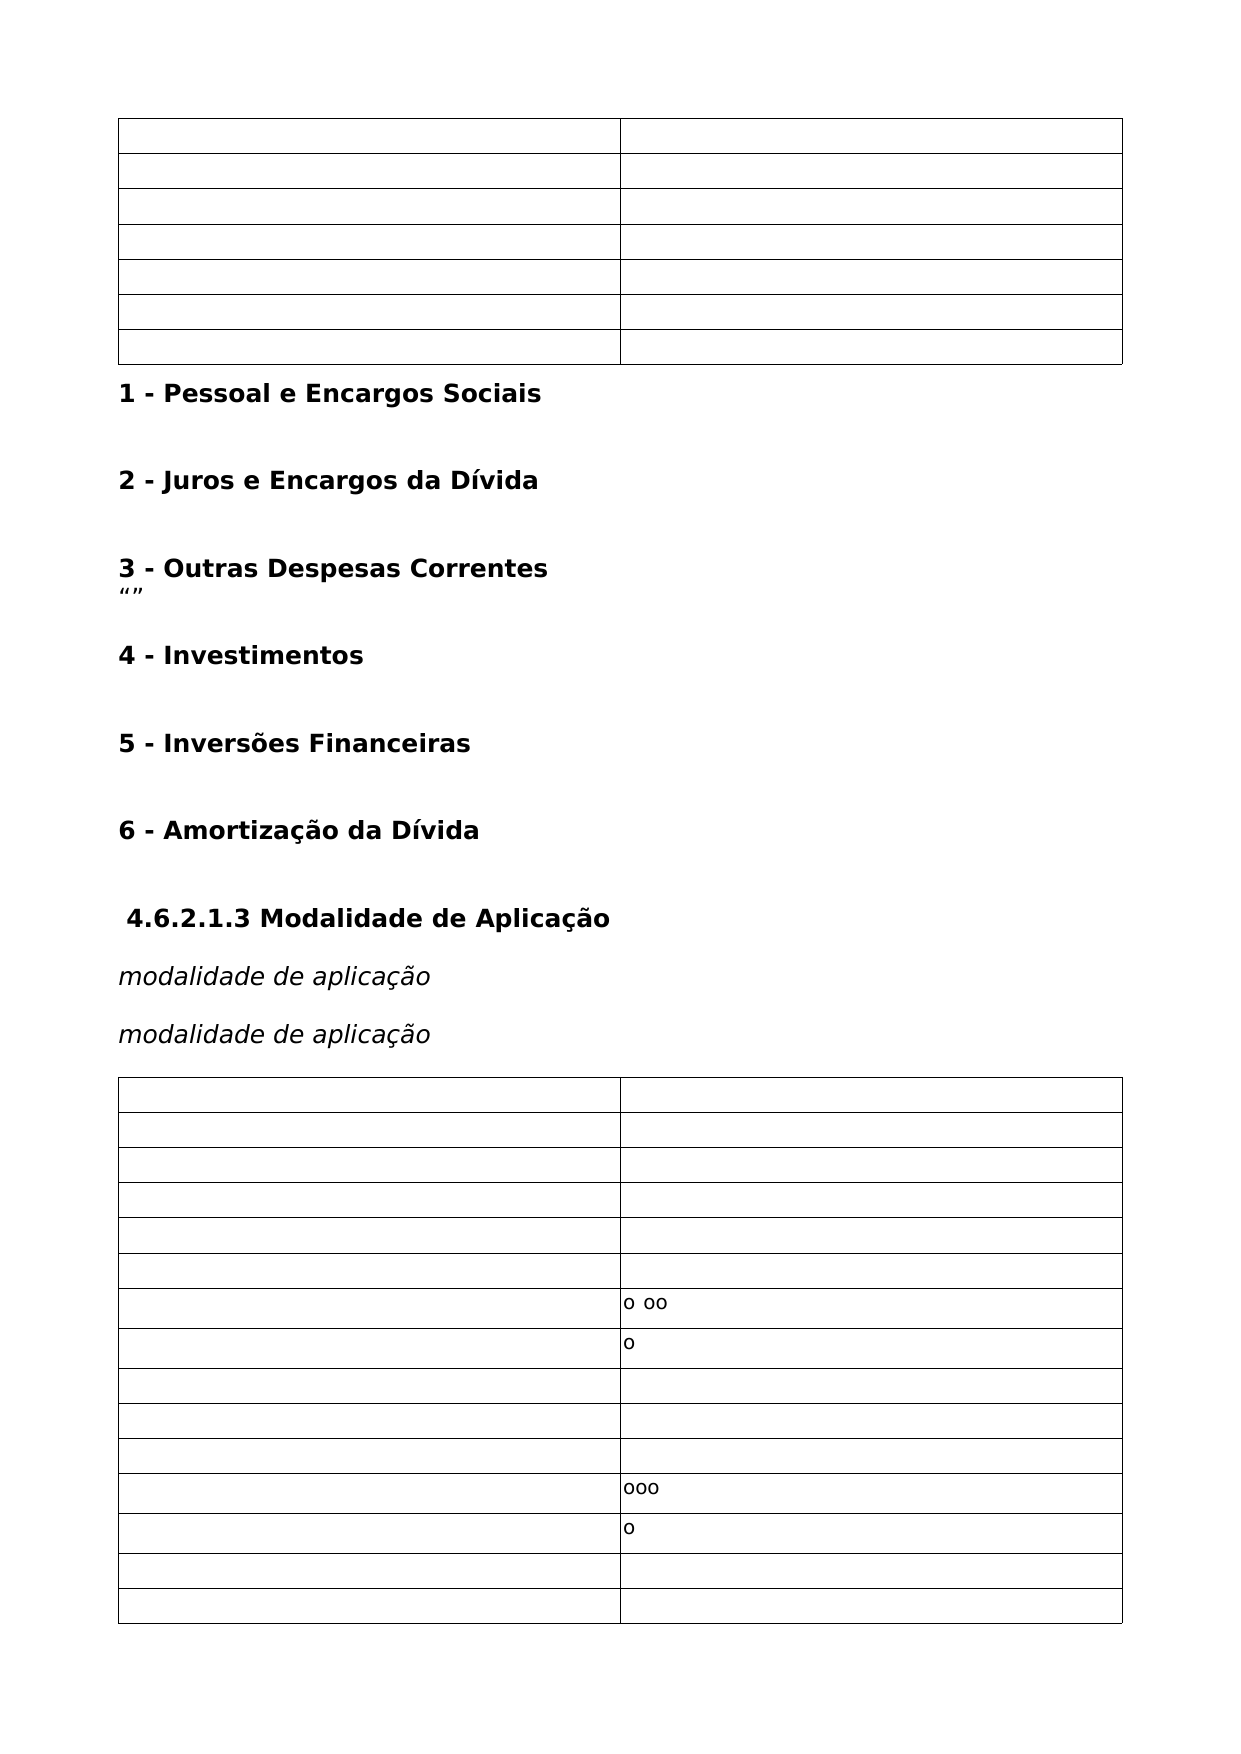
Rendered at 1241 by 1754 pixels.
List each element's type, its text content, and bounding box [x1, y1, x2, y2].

table_header [119, 119, 620, 153]
table_cell [621, 1148, 1122, 1182]
table_cell ooo [621, 1474, 1122, 1513]
table_cell [119, 1289, 620, 1327]
table_cell [119, 1254, 620, 1287]
table_cell [621, 154, 1122, 188]
table_cell [621, 1113, 1122, 1147]
table_cell [621, 1439, 1122, 1473]
table_cell [119, 1148, 620, 1182]
table_cell [119, 189, 620, 223]
table_cell [621, 1254, 1122, 1287]
table_cell [119, 330, 620, 364]
table_cell [621, 189, 1122, 223]
table_cell [119, 260, 620, 294]
table_cell [119, 1474, 620, 1513]
table_cell o [621, 1514, 1122, 1553]
table_cell [621, 1218, 1122, 1252]
table_header [119, 1078, 620, 1112]
table_cell o [621, 1329, 1122, 1367]
text 1 - Pessoal e Encargos Sociais 2 - Juros e Encargos da Dívida 3 - Outras Despesas Correntes “” 4 - Investimentos 5 - Inversões Financeiras 6 - Amortização da Dívida 4.6.2.1.3 Modalidade de Aplicação modalidade de aplicação modalidade de aplicação [118, 379, 1122, 1049]
table_cell [621, 1589, 1122, 1623]
table_cell [621, 1183, 1122, 1217]
table_cell [119, 295, 620, 329]
table_cell o oo [621, 1289, 1122, 1327]
table_cell [119, 1369, 620, 1403]
table_cell [119, 1183, 620, 1217]
table_cell [119, 1589, 620, 1623]
table_cell [621, 260, 1122, 294]
table_cell [119, 1514, 620, 1553]
table_cell [119, 1439, 620, 1473]
table_header [621, 1078, 1122, 1112]
table_cell [119, 1404, 620, 1438]
table_cell [621, 1554, 1122, 1588]
table_cell [119, 154, 620, 188]
table_cell [119, 1113, 620, 1147]
table_cell [119, 1554, 620, 1588]
table_cell [119, 1329, 620, 1367]
table_cell [119, 225, 620, 258]
table_cell [119, 1218, 620, 1252]
table_cell [621, 295, 1122, 329]
table_cell [621, 225, 1122, 258]
table_cell [621, 330, 1122, 364]
table_cell [621, 1404, 1122, 1438]
table_cell [621, 1369, 1122, 1403]
table_header [621, 119, 1122, 153]
